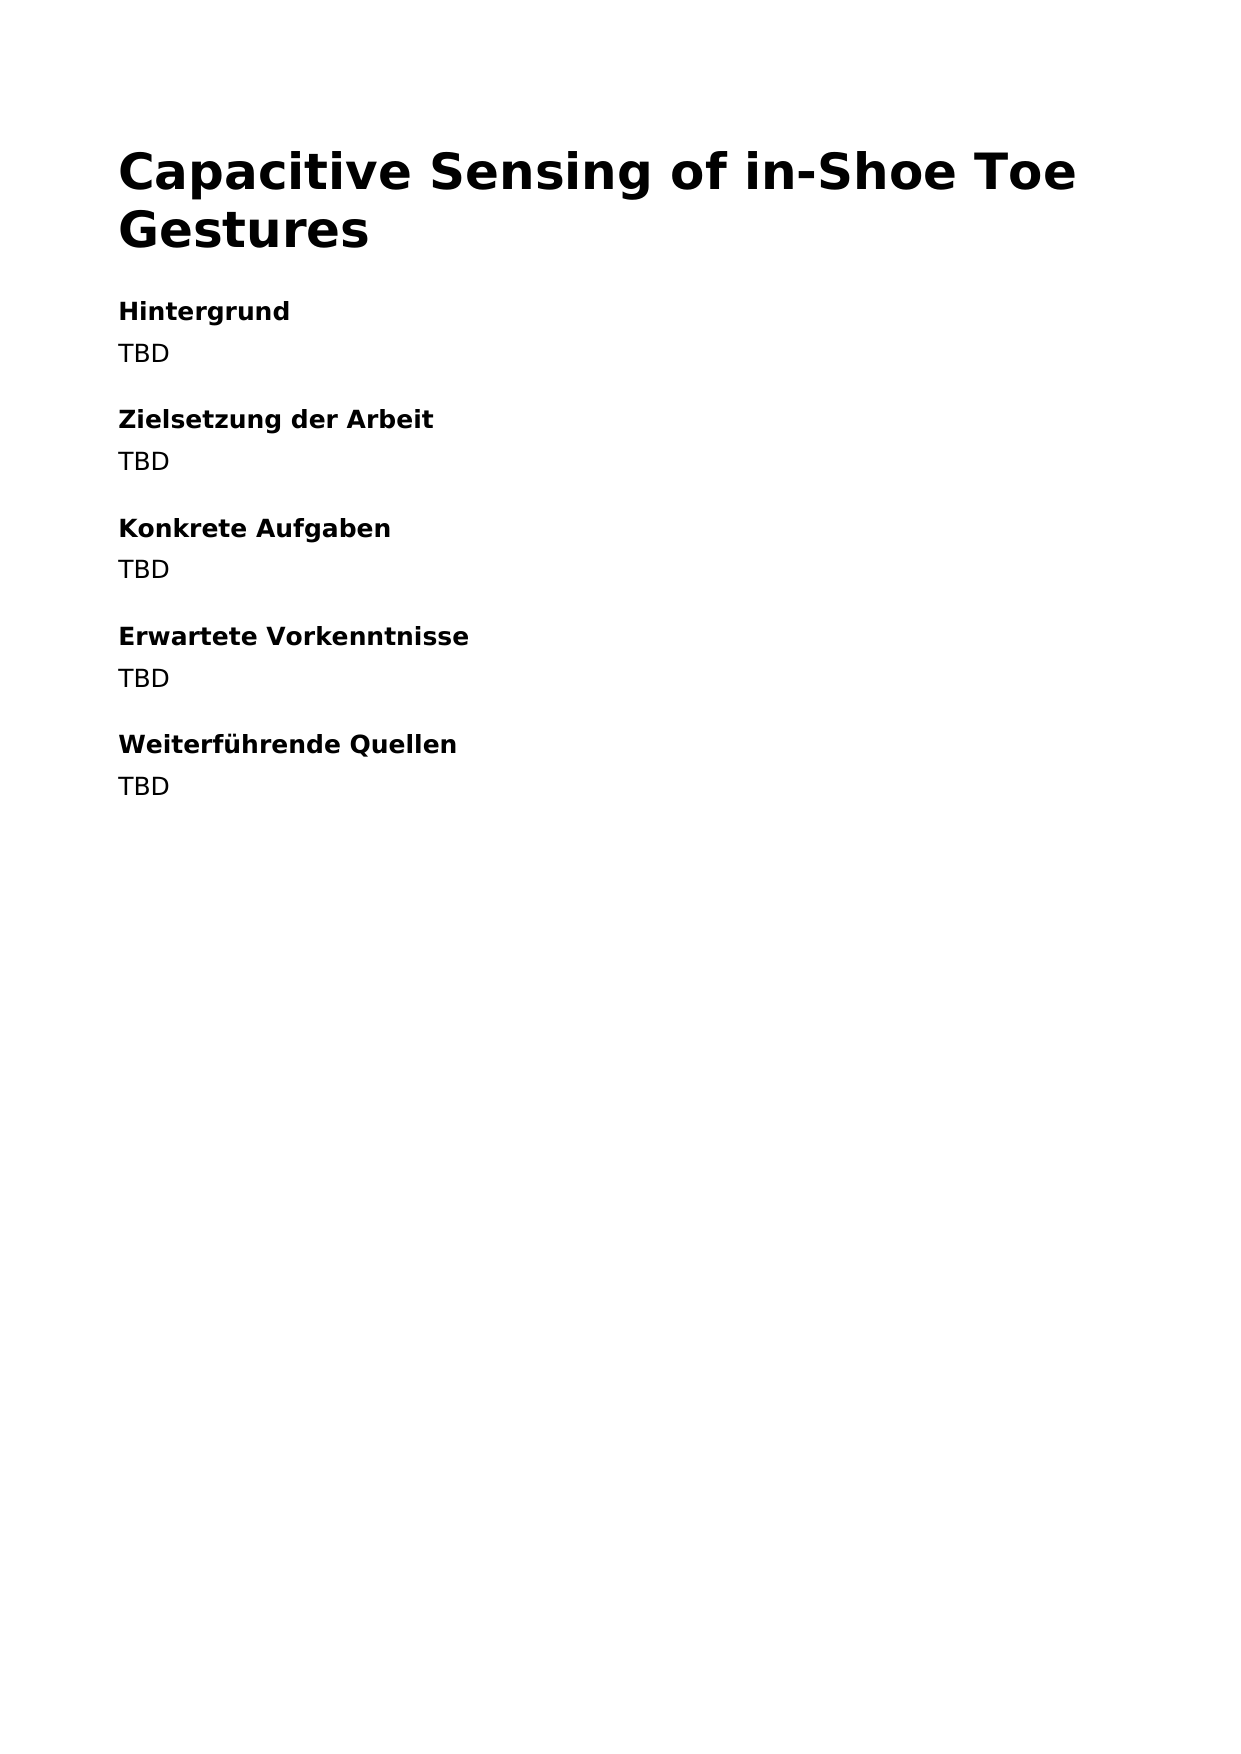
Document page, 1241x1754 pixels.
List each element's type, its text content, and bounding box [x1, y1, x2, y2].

subtitle Hintergrund [118, 297, 1122, 326]
text TBD [118, 555, 1122, 584]
text TBD [118, 664, 1122, 693]
subtitle Erwartete Vorkenntnisse [118, 622, 1122, 651]
text TBD [118, 447, 1122, 476]
text TBD [118, 339, 1122, 368]
subtitle Weiterführende Quellen [118, 730, 1122, 759]
subtitle Capacitive Sensing of in-Shoe Toe Gestures [118, 143, 1122, 259]
text TBD [118, 772, 1122, 801]
subtitle Konkrete Aufgaben [118, 514, 1122, 543]
subtitle Zielsetzung der Arbeit [118, 405, 1122, 434]
